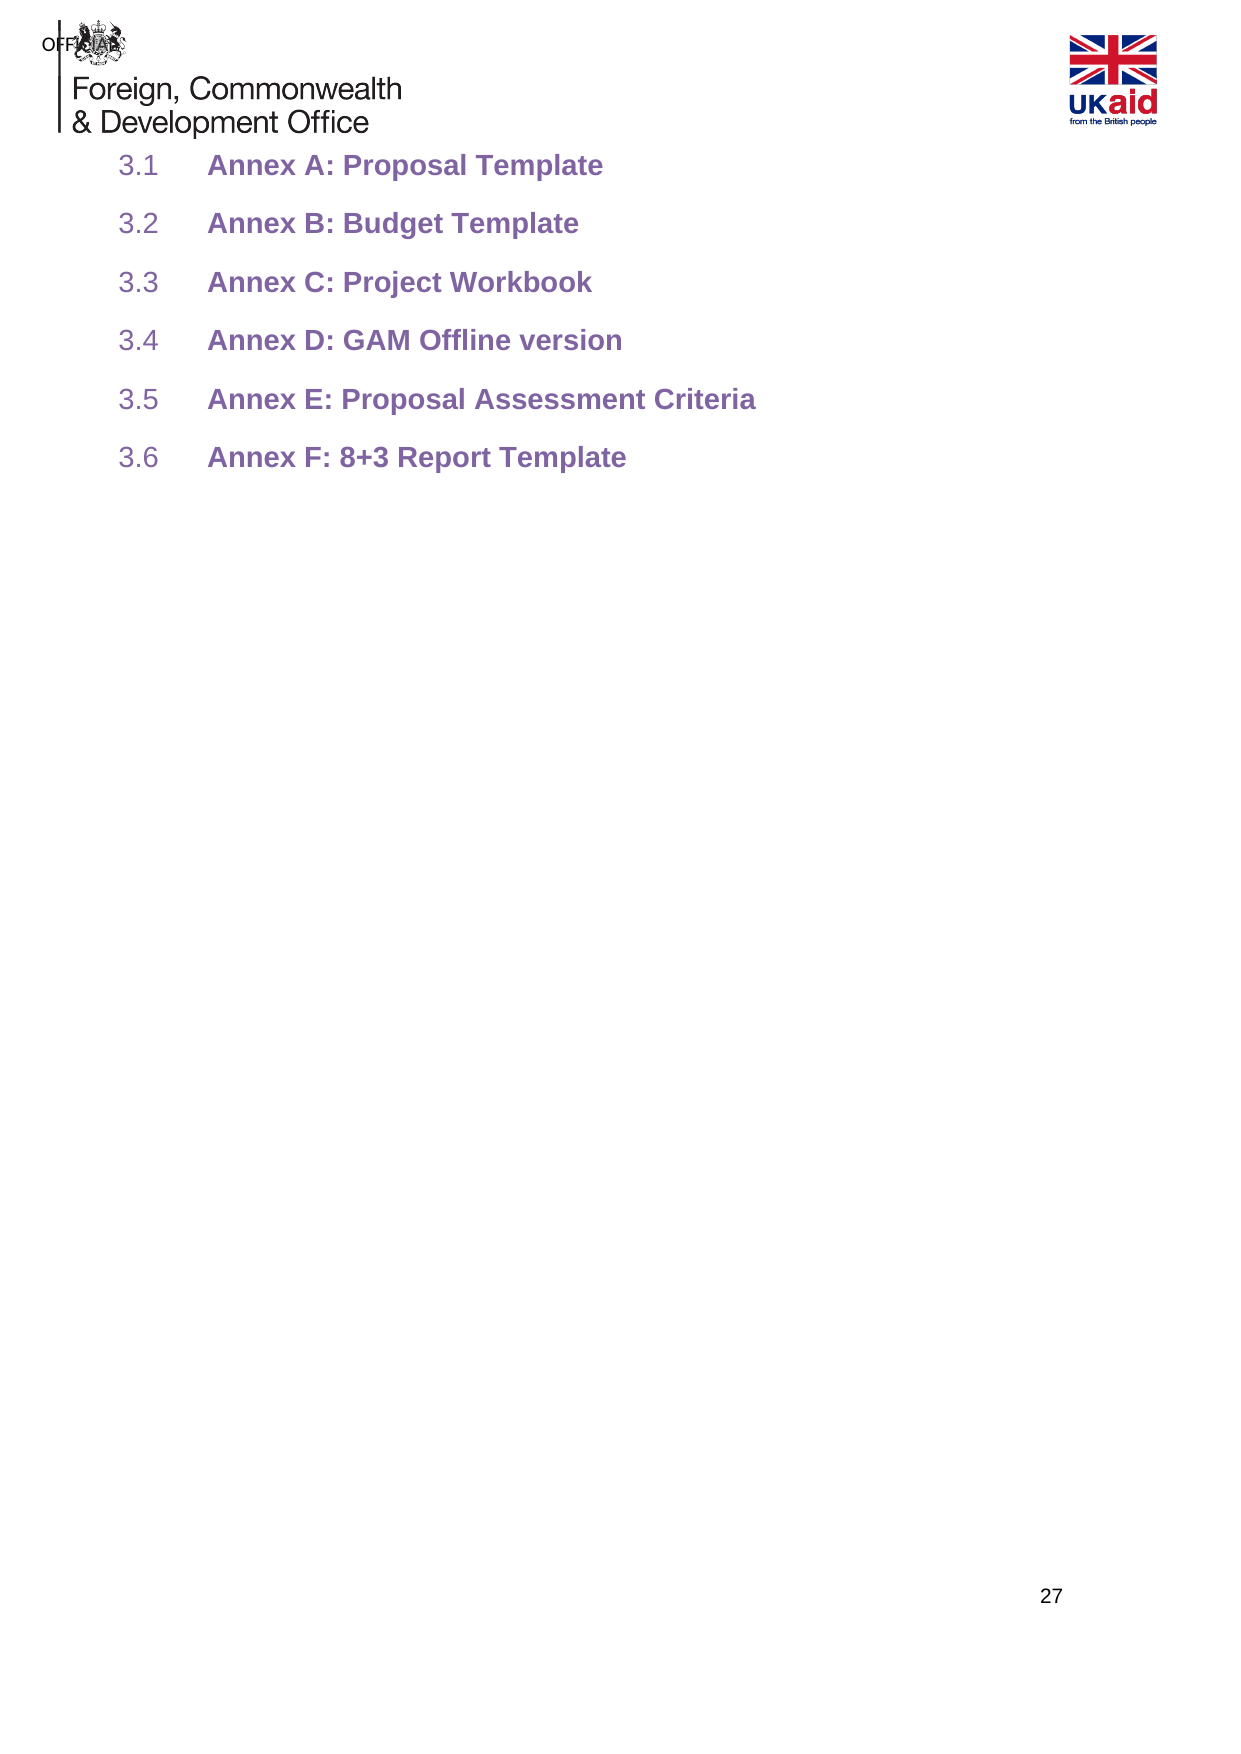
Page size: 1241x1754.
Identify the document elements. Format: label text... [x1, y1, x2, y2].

subtitle Annex D: GAM Offline version [118, 323, 1063, 357]
subtitle Annex B: Budget Template [118, 206, 1063, 240]
subtitle Annex C: Project Workbook [118, 265, 1063, 298]
subtitle Annex E: Proposal Assessment Criteria [118, 382, 1063, 415]
subtitle Annex F: 8+3 Report Template [118, 440, 1063, 474]
subtitle Annex A: Proposal Template [118, 148, 1063, 181]
